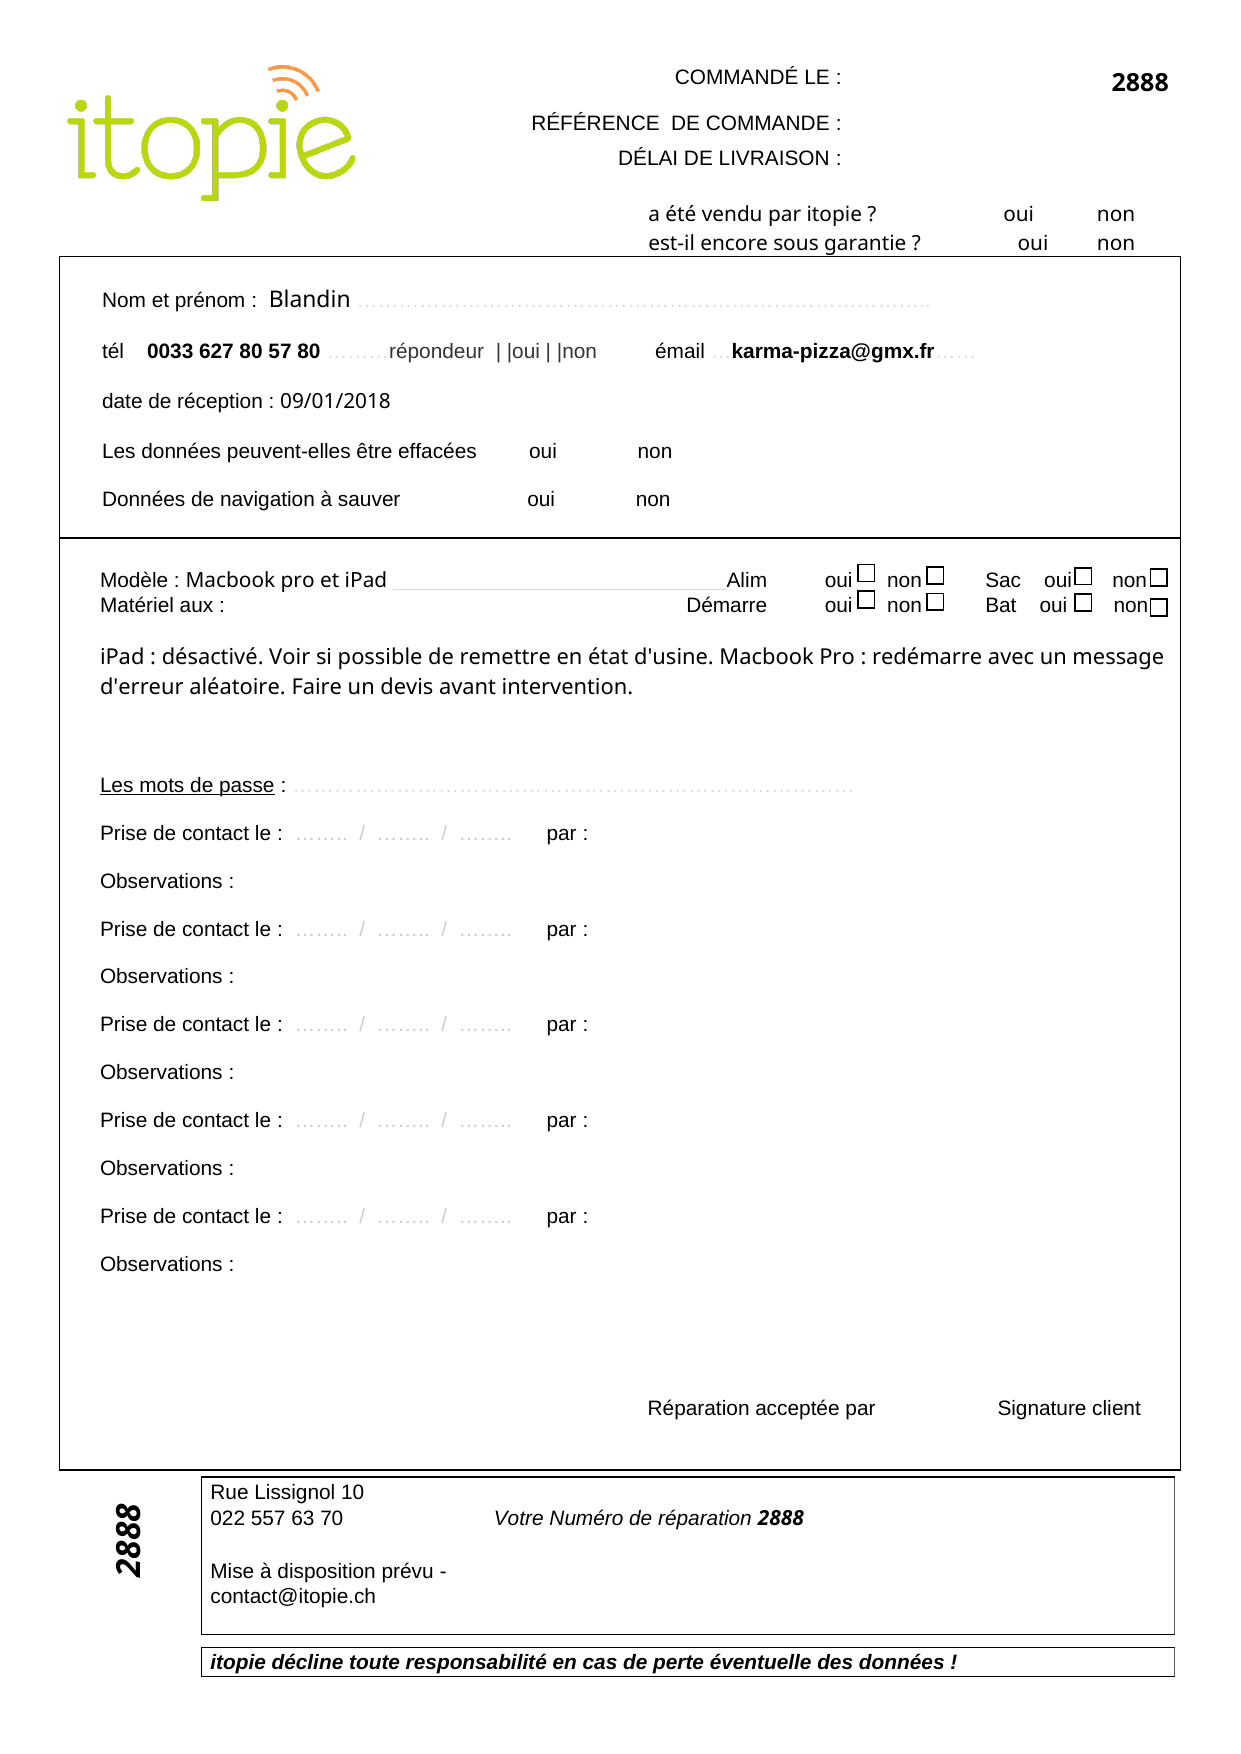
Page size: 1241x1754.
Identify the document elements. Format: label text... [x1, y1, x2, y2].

text tél 0033 627 80 57 80 ………répondeur | |oui | |non émail …karma-pizza@gmx.fr…… [60, 335, 1180, 362]
table_header 2888 [847, 59, 1180, 104]
text Prise de contact le : …….. / …….. / …….. par : [60, 1105, 1180, 1132]
text Matériel aux : Démarre oui non Bat oui non [60, 590, 1180, 617]
text Observations : [60, 1249, 1180, 1276]
table_cell RÉFÉRENCE DE COMMANDE : [490, 105, 847, 140]
text Modèle : Macbook pro et iPad Alim oui non Sac oui non [879, 562, 925, 590]
text iPad : désactivé. Voir si possible de remettre en état d'usine. Macbook Pro : redémarre avec un message d'erreur aléatoire. Faire un devis avant intervention. [60, 638, 1180, 701]
text Prise de contact le : …….. / …….. / …….. par : [60, 1009, 1180, 1036]
text Prise de contact le : …….. / …….. / …….. par : [60, 913, 1180, 940]
text date de réception : 09/01/2018 [60, 383, 1180, 415]
table_cell itopie décline toute responsabilité en cas de perte éventuelle des données ! [195, 1641, 1180, 1683]
picture [67, 65, 356, 201]
text est-il encore sous garantie ? oui non [59, 228, 1181, 256]
table_cell [847, 105, 1180, 140]
text a été vendu par itopie ? oui non [59, 199, 1181, 228]
text Modèle : Macbook pro et iPad Alim oui non Sac oui non [948, 562, 1180, 590]
text Observations : [60, 1153, 1180, 1180]
table_cell [847, 140, 1180, 175]
table_cell DÉLAI DE LIVRAISON : [490, 140, 847, 175]
text Observations : [60, 961, 1180, 988]
text Prise de contact le : …….. / …….. / …….. par : [60, 1201, 1180, 1228]
text Réparation acceptée par Signature client [60, 1392, 1180, 1419]
table_header 2888 [59, 1471, 195, 1683]
text Les mots de passe : ……………………………………………………………………… [60, 769, 1180, 797]
text Observations : [60, 865, 1180, 892]
text Nom et prénom : Blandin ……………………………………………………………………….. [60, 280, 1180, 314]
text Observations : [60, 1057, 1180, 1084]
text Données de navigation à sauver oui non [60, 484, 1180, 511]
table_header COMMANDÉ LE : [490, 59, 847, 104]
text Modèle : Macbook pro et iPad Alim oui non Sac oui non [60, 562, 856, 590]
text Les données peuvent-elles être effacées oui non [60, 436, 1180, 463]
table_header Rue Lissignol 10 022 557 63 70 Votre Numéro de réparation 2888 Mise à disposition prévu - contact@itopie.ch [195, 1471, 1180, 1641]
text Prise de contact le : …….. / …….. / …….. par : [60, 817, 1180, 844]
